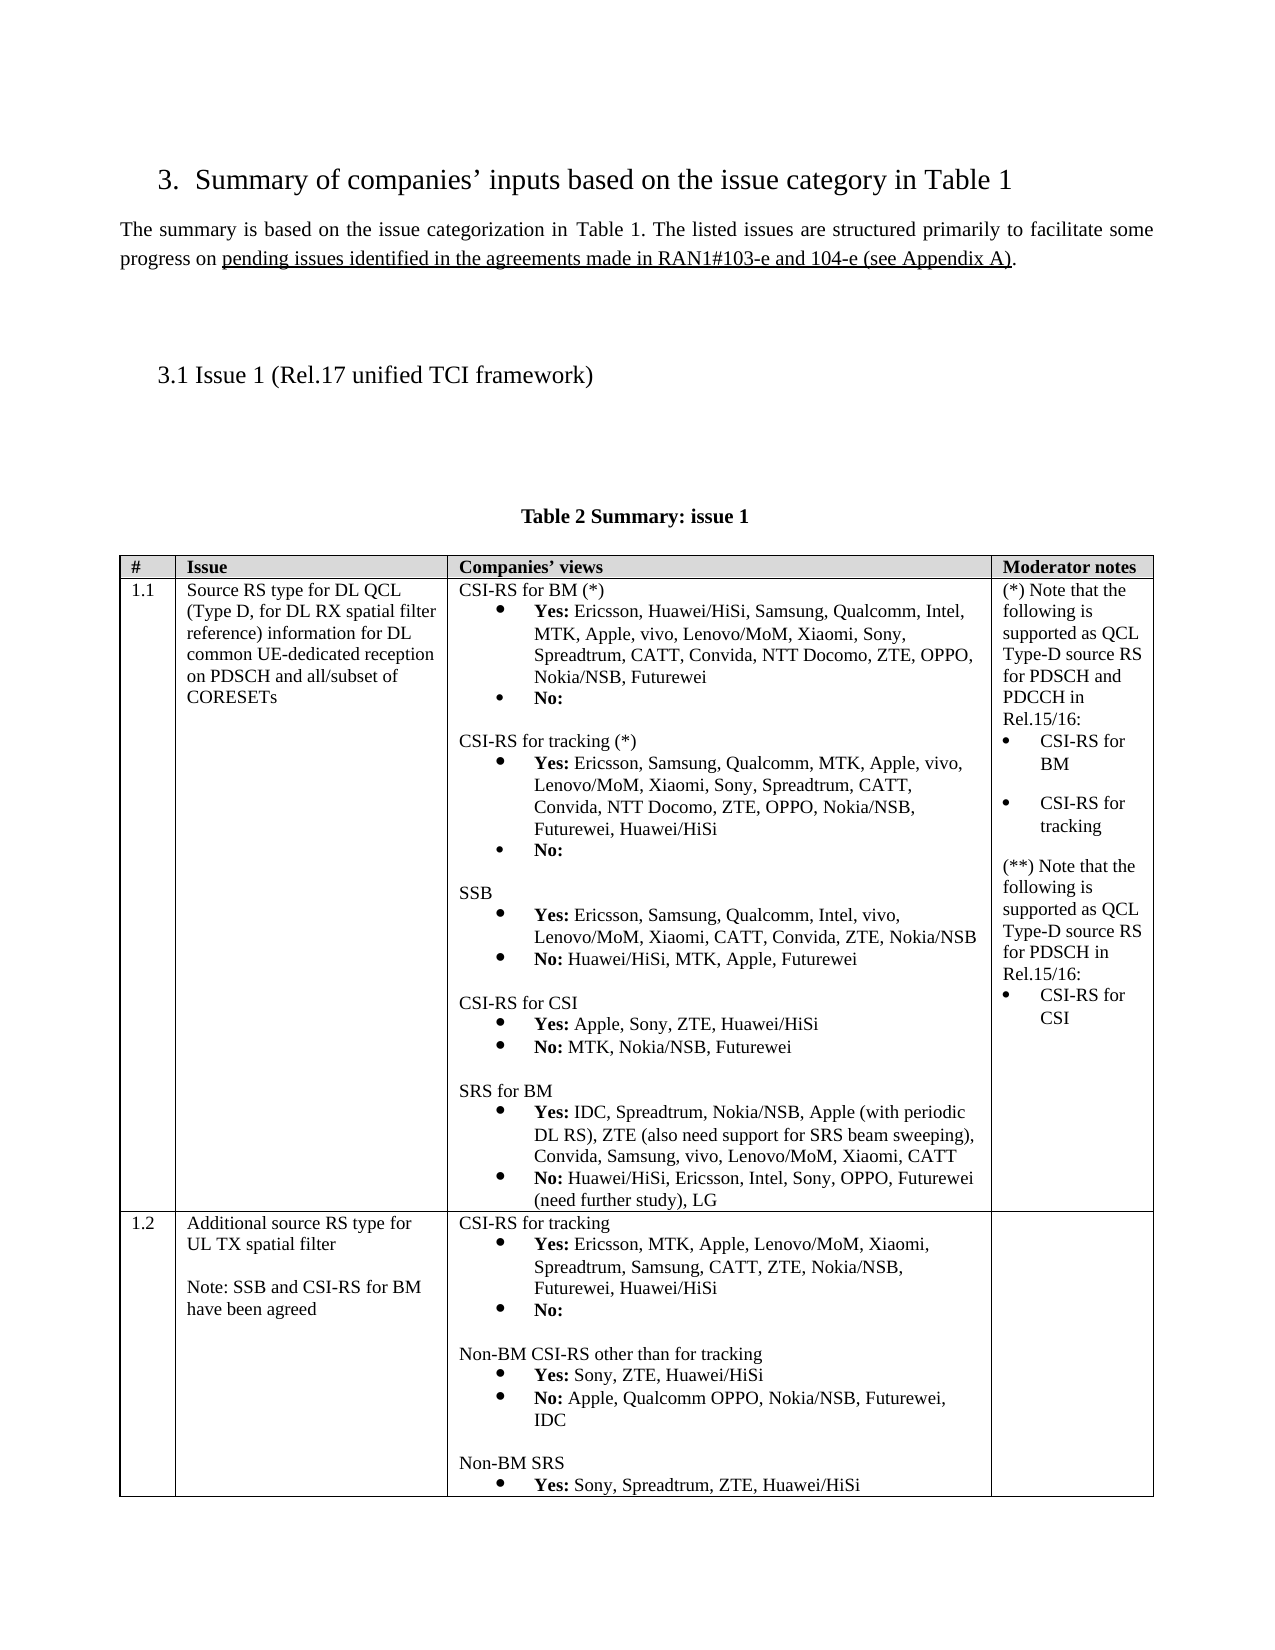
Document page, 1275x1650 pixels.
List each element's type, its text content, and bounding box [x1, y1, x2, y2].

table_header Companies’ views [448, 556, 991, 577]
table_header Moderator notes [992, 556, 1153, 577]
table_cell Source RS type for DL QCL (Type D, for DL RX spatial filter reference) information for DL common UE-dedicated reception on PDSCH and all/subset of CORESETs [176, 579, 447, 1211]
table_header # [121, 556, 175, 577]
table_cell (*) Note that the following is supported as QCL Type-D source RS for PDSCH and PDCCH in Rel.15/16: CSI-RS for BM CSI-RS for tracking (**) Note that the following is supported as QCL Type-D source RS for PDSCH in Rel.15/16: CSI-RS for CSI [992, 579, 1153, 1211]
table_cell CSI-RS for BM (*) Yes: Ericsson, Huawei/HiSi, Samsung, Qualcomm, Intel, MTK, Apple, vivo, Lenovo/MoM, Xiaomi, Sony, Spreadtrum, CATT, Convida, NTT Docomo, ZTE, OPPO, Nokia/NSB, Futurewei No: CSI-RS for tracking (*) Yes: Ericsson, Samsung, Qualcomm, MTK, Apple, vivo, Lenovo/MoM, Xiaomi, Sony, Spreadtrum, CATT, Convida, NTT Docomo, ZTE, OPPO, Nokia/NSB, Futurewei, Huawei/HiSi No: SSB Yes: Ericsson, Samsung, Qualcomm, Intel, vivo, Lenovo/MoM, Xiaomi, CATT, Convida, ZTE, Nokia/NSB No: Huawei/HiSi, MTK, Apple, Futurewei CSI-RS for CSI Yes: Apple, Sony, ZTE, Huawei/HiSi No: MTK, Nokia/NSB, Futurewei SRS for BM Yes: IDC, Spreadtrum, Nokia/NSB, Apple (with periodic DL RS), ZTE (also need support for SRS beam sweeping), Convida, Samsung, vivo, Lenovo/MoM, Xiaomi, CATT No: Huawei/HiSi, Ericsson, Intel, Sony, OPPO, Futurewei (need further study), LG [448, 579, 991, 1211]
text Table 2 Summary: issue 1 [120, 474, 1155, 537]
table_cell 1.2 [121, 1212, 175, 1496]
table_header Issue [176, 556, 447, 577]
list Issue 1 (Rel.17 unified TCI framework) [157, 332, 1155, 395]
text The summary is based on the issue categorization in Table 1. The listed issues are structured primarily to facilitate some progress on pending issues identified in the agreements made in RAN1#103-e and 104-e (see Appendix A). [120, 217, 1155, 269]
table_cell Additional source RS type for UL TX spatial filter Note: SSB and CSI-RS for BM have been agreed [176, 1212, 447, 1496]
table_cell [992, 1212, 1153, 1496]
list Summary of companies’ inputs based on the issue category in Table 1 [157, 137, 1155, 200]
table_cell CSI-RS for tracking Yes: Ericsson, MTK, Apple, Lenovo/MoM, Xiaomi, Spreadtrum, Samsung, CATT, ZTE, Nokia/NSB, Futurewei, Huawei/HiSi No: Non-BM CSI-RS other than for tracking Yes: Sony, ZTE, Huawei/HiSi No: Apple, Qualcomm OPPO, Nokia/NSB, Futurewei, IDC Non-BM SRS Yes: Sony, Spreadtrum, ZTE, Huawei/HiSi No: Apple, Qualcomm OPPO, Futurewei, IDC [448, 1212, 991, 1496]
table_cell 1.1 [121, 579, 175, 1211]
